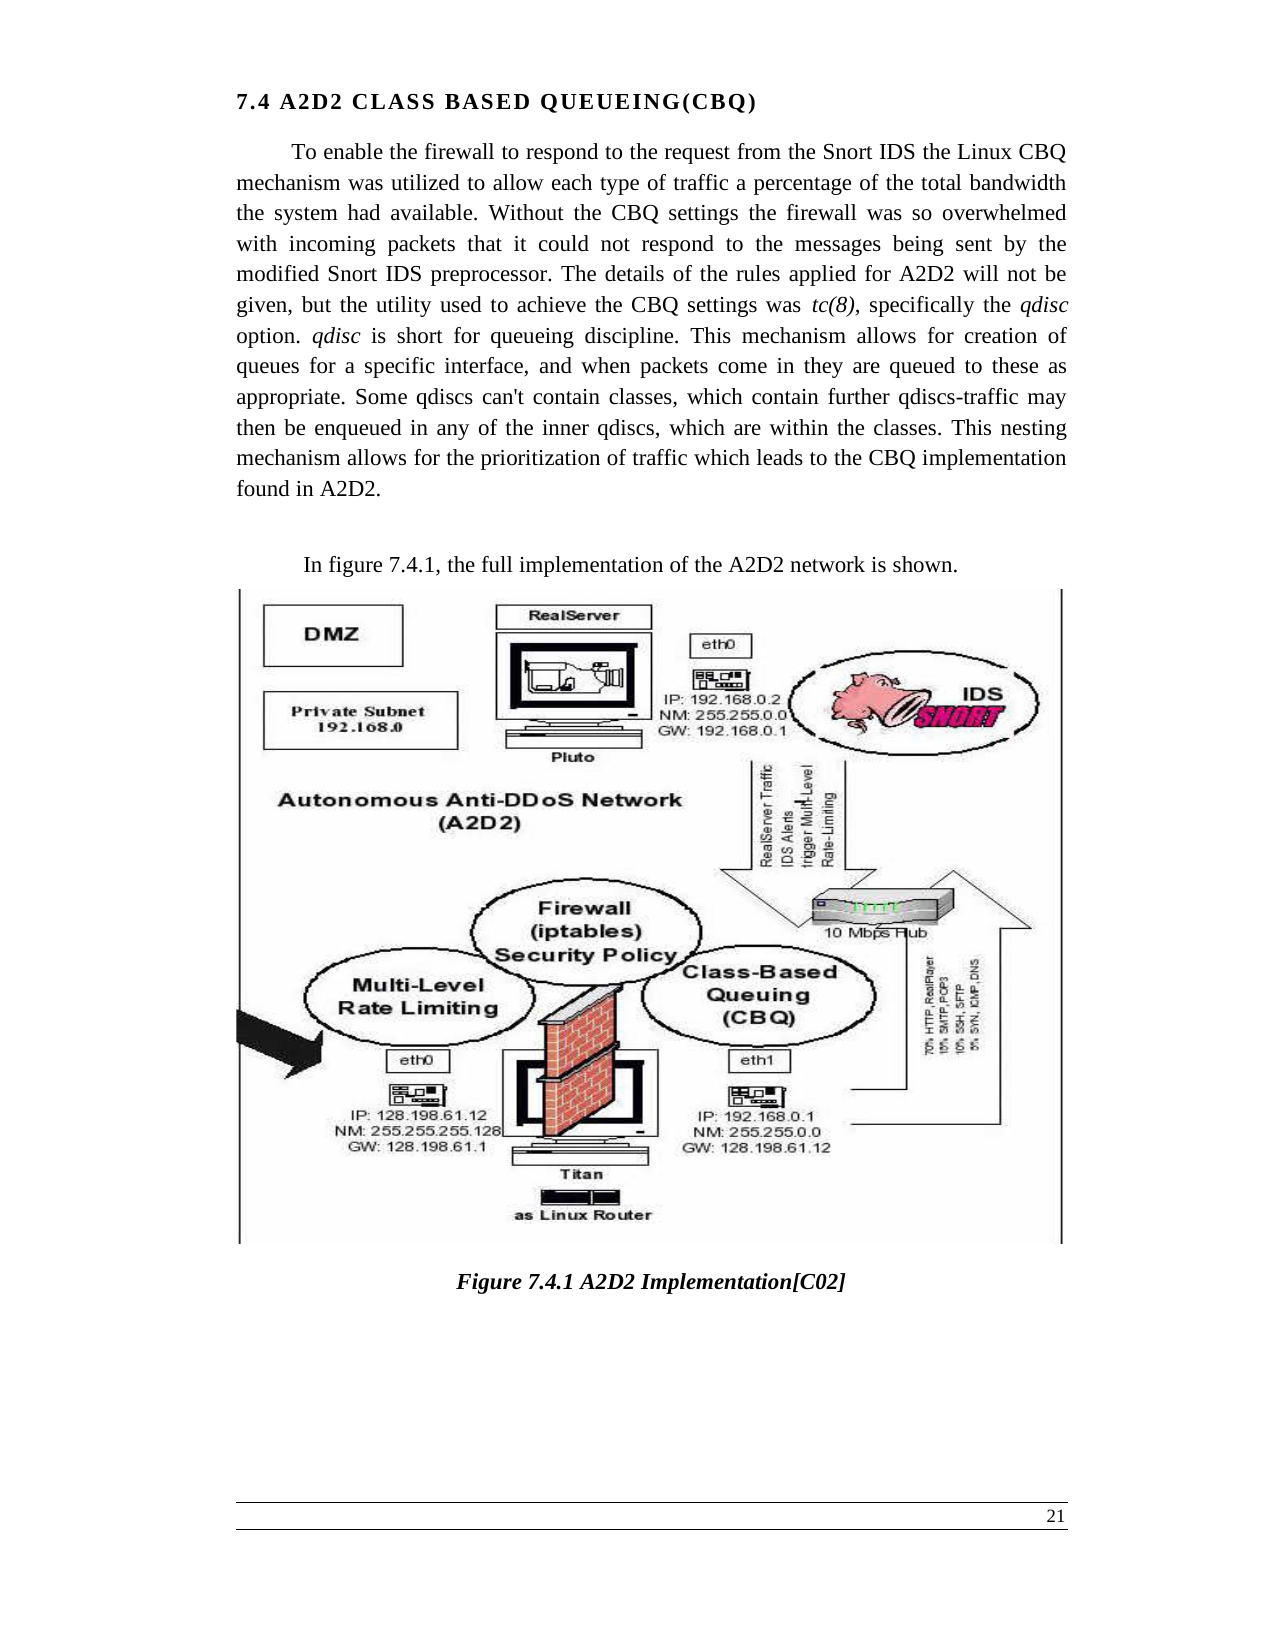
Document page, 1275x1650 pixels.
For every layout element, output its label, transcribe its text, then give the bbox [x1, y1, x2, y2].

subtitle Figure 7.4.1 A2D2 Implementation[C02] [236, 1269, 1068, 1294]
text In figure 7.4.1, the full implementation of the A2D2 network is shown. [236, 552, 1068, 577]
subtitle 7.4 A2D2 Class Based queueing(CBQ) [236, 88, 1068, 114]
picture [236, 589, 1066, 1244]
text To enable the firewall to respond to the request from the Snort IDS the Linux CBQ mechanism was utilized to allow each type of traffic a percentage of the total bandwidth the system had available. Without the CBQ settings the firewall was so overwhelmed with incoming packets that it could not respond to the messages being sent by the modified Snort IDS preprocessor. The details of the rules applied for A2D2 will not be given, but the utility used to achieve the CBQ settings was tc(8), specifically the qdisc option. qdisc is short for queueing discipline. This mechanism allows for creation of queues for a specific interface, and when packets come in they are queued to these as appropriate. Some qdiscs can't contain classes, which contain further qdiscs-traffic may then be enqueued in any of the inner qdiscs, which are within the classes. This nesting mechanism allows for the prioritization of traffic which leads to the CBQ implementation found in A2D2. [236, 139, 1068, 501]
